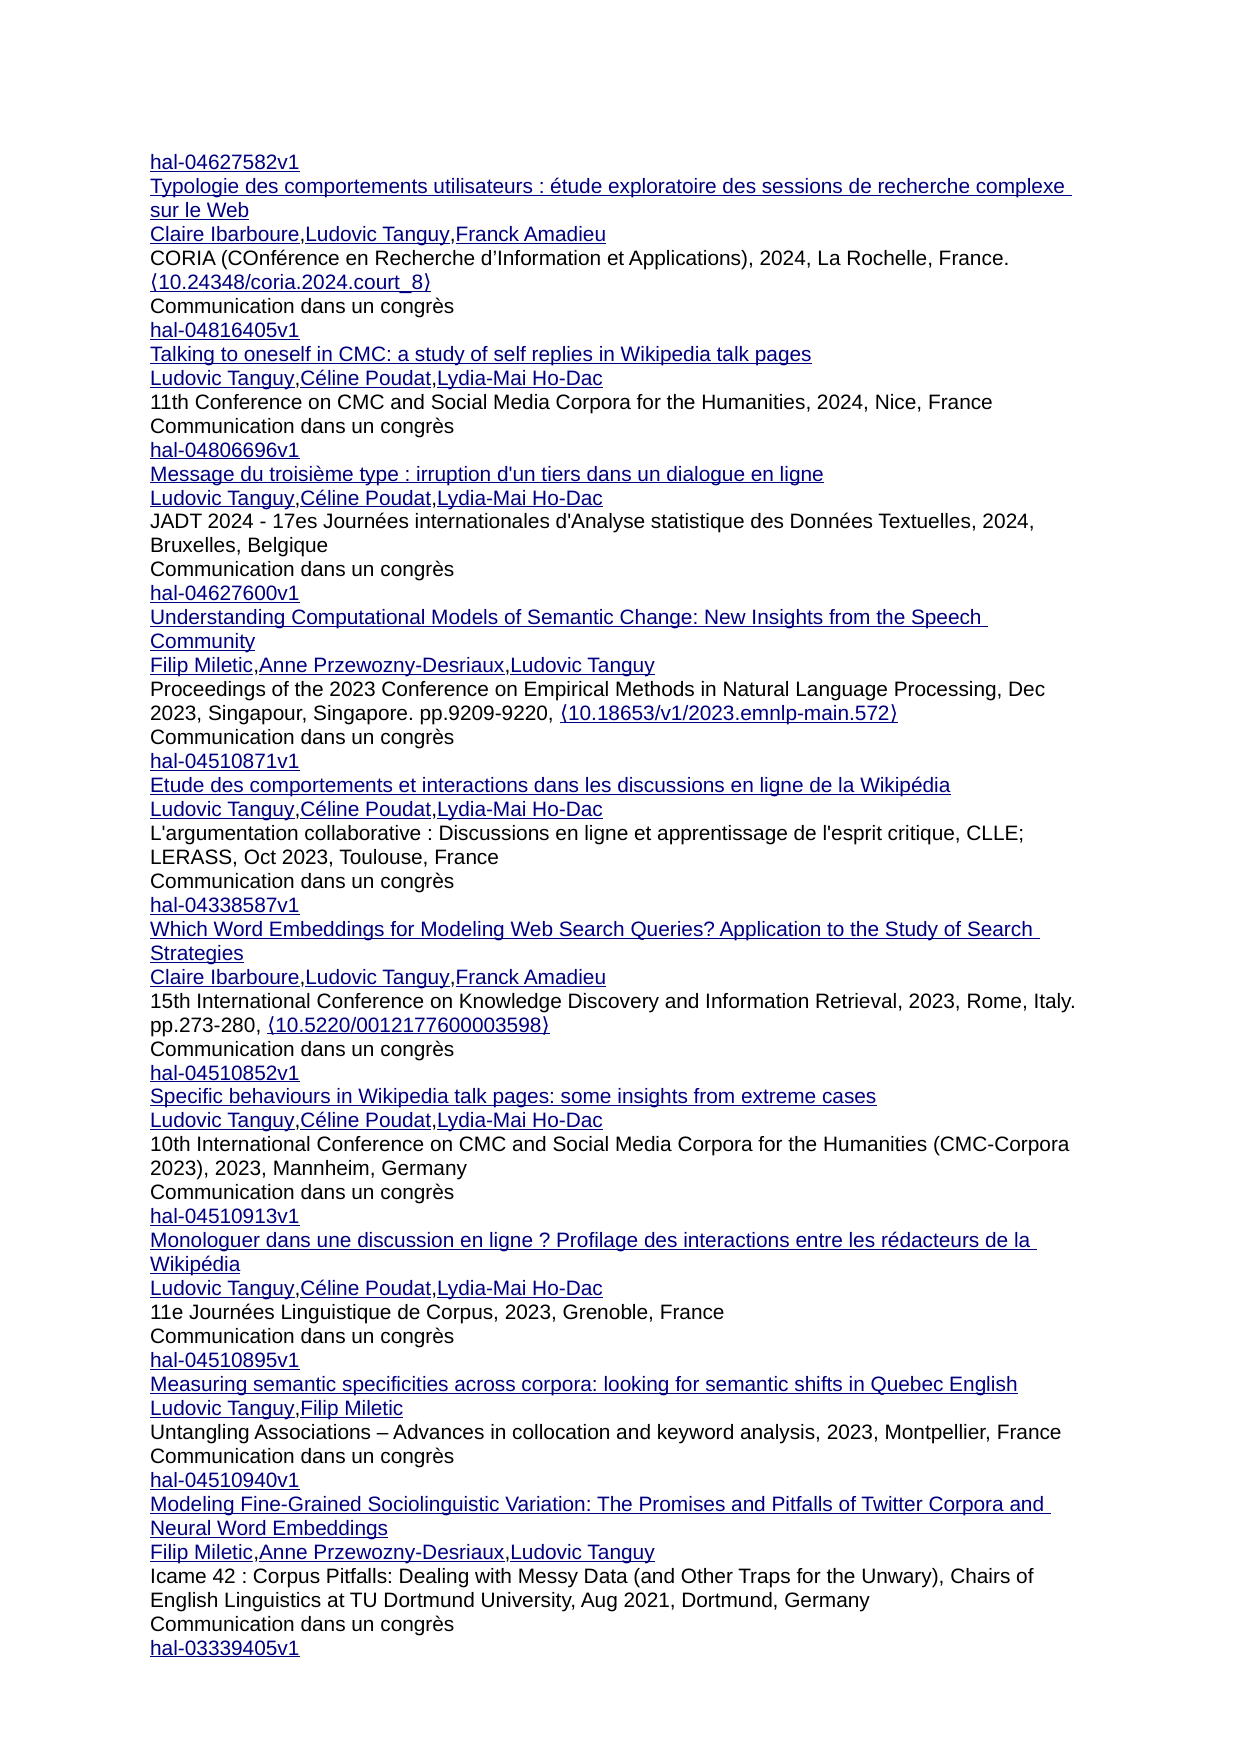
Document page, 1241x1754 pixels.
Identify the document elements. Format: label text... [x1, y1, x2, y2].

table_cell Monologuer dans une discussion en ligne ? Profilage des interactions entre les rédacteurs de la Wikipédia Ludovic Tanguy,Céline Poudat,Lydia-Mai Ho-Dac 11e Journées Linguistique de Corpus, 2023, Grenoble, France Communication dans un congrès hal-04510895v1 [150, 1228, 1090, 1372]
table_cell Modeling Fine-Grained Sociolinguistic Variation: The Promises and Pitfalls of Twitter Corpora and Neural Word Embeddings Filip Miletic,Anne Przewozny-Desriaux,Ludovic Tanguy Icame 42 : Corpus Pitfalls: Dealing with Messy Data (and Other Traps for the Unwary), Chairs of English Linguistics at TU Dortmund University, Aug 2021, Dortmund, Germany Communication dans un congrès hal-03339405v1 [150, 1492, 1090, 1659]
table_cell Talking to oneself in CMC: a study of self replies in Wikipedia talk pages Ludovic Tanguy,Céline Poudat,Lydia-Mai Ho-Dac 11th Conference on CMC and Social Media Corpora for the Humanities, 2024, Nice, France Communication dans un congrès hal-04806696v1 [150, 342, 1090, 461]
table_cell Typologie des comportements utilisateurs : étude exploratoire des sessions de recherche complexe sur le Web Claire Ibarboure,Ludovic Tanguy,Franck Amadieu CORIA (COnférence en Recherche d’Information et Applications), 2024, La Rochelle, France. ⟨10.24348/coria.2024.court_8⟩ Communication dans un congrès hal-04816405v1 [150, 174, 1090, 342]
table_cell Understanding Computational Models of Semantic Change: New Insights from the Speech Community Filip Miletic,Anne Przewozny-Desriaux,Ludovic Tanguy Proceedings of the 2023 Conference on Empirical Methods in Natural Language Processing, Dec 2023, Singapour, Singapore. pp.9209-9220, ⟨10.18653/v1/2023.emnlp-main.572⟩ Communication dans un congrès hal-04510871v1 [150, 605, 1090, 773]
table_cell Etude des comportements et interactions dans les discussions en ligne de la Wikipédia Ludovic Tanguy,Céline Poudat,Lydia-Mai Ho-Dac L'argumentation collaborative : Discussions en ligne et apprentissage de l'esprit critique, CLLE; LERASS, Oct 2023, Toulouse, France Communication dans un congrès hal-04338587v1 [150, 773, 1090, 917]
table_cell Message du troisième type : irruption d'un tiers dans un dialogue en ligne Ludovic Tanguy,Céline Poudat,Lydia-Mai Ho-Dac JADT 2024 - 17es Journées internationales d'Analyse statistique des Données Textuelles, 2024, Bruxelles, Belgique Communication dans un congrès hal-04627600v1 [150, 461, 1090, 605]
table_cell Which Word Embeddings for Modeling Web Search Queries? Application to the Study of Search Strategies Claire Ibarboure,Ludovic Tanguy,Franck Amadieu 15th International Conference on Knowledge Discovery and Information Retrieval, 2023, Rome, Italy. pp.273-280, ⟨10.5220/0012177600003598⟩ Communication dans un congrès hal-04510852v1 [150, 917, 1090, 1084]
table_cell Specific behaviours in Wikipedia talk pages: some insights from extreme cases Ludovic Tanguy,Céline Poudat,Lydia-Mai Ho-Dac 10th International Conference on CMC and Social Media Corpora for the Humanities (CMC-Corpora 2023), 2023, Mannheim, Germany Communication dans un congrès hal-04510913v1 [150, 1084, 1090, 1228]
table_cell Measuring semantic specificities across corpora: looking for semantic shifts in Quebec English Ludovic Tanguy,Filip Miletic Untangling Associations – Advances in collocation and keyword analysis, 2023, Montpellier, France Communication dans un congrès hal-04510940v1 [150, 1372, 1090, 1492]
table_cell hal-04627582v1 [150, 150, 1090, 174]
